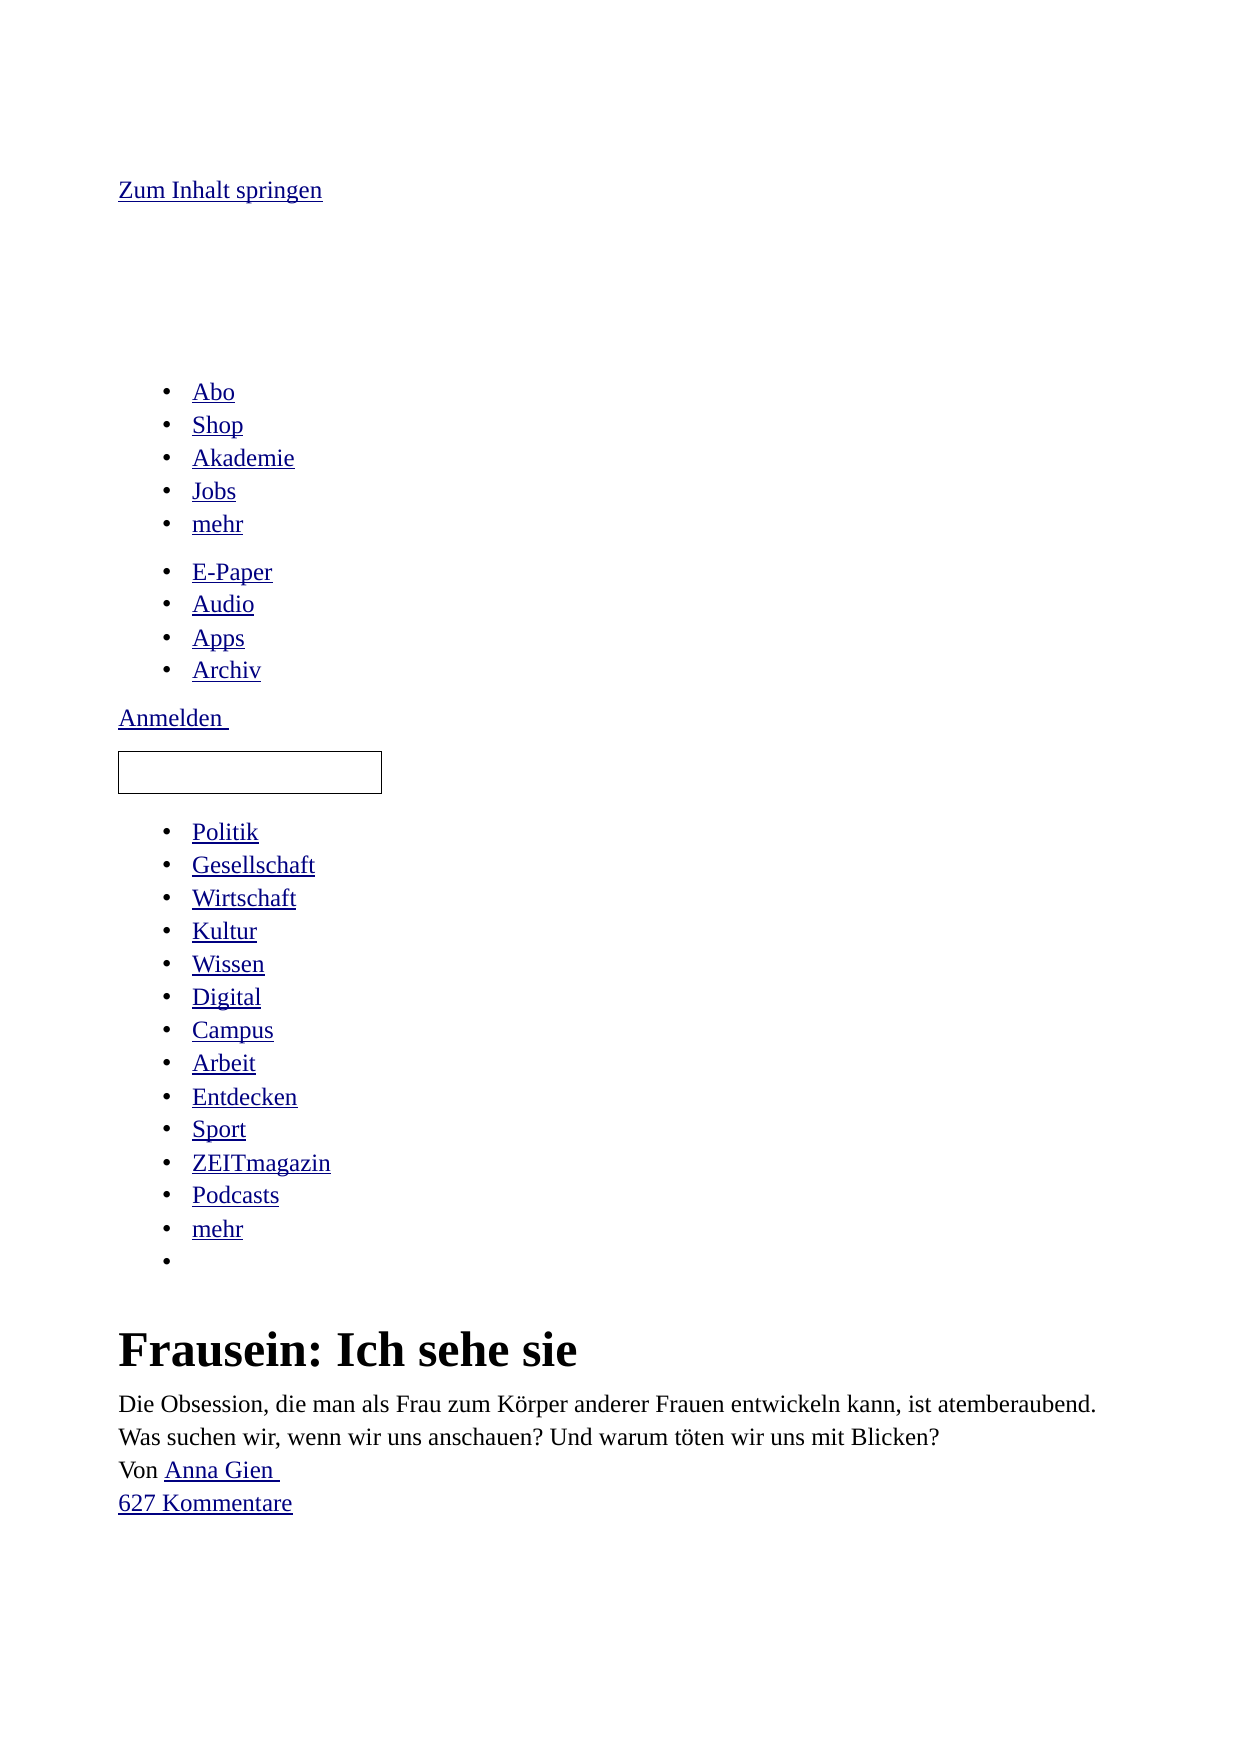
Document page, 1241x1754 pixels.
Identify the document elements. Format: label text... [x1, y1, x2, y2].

list Abo [162, 377, 1122, 406]
list Entdecken [162, 1082, 1122, 1110]
list Sport [162, 1114, 1122, 1143]
list Arbeit [162, 1048, 1122, 1077]
list mehr [162, 1214, 1122, 1242]
list Digital [162, 982, 1122, 1011]
list Wirtschaft [162, 883, 1122, 912]
list Shop [162, 410, 1122, 439]
list E-Paper [162, 557, 1122, 585]
list Wissen [162, 949, 1122, 978]
list Politik [162, 817, 1122, 846]
text Von Anna Gien [118, 1455, 1122, 1484]
list Jobs [162, 476, 1122, 505]
text Zum Inhalt springen [118, 176, 1122, 204]
list Audio [162, 589, 1122, 618]
text 627 Kommentare [118, 1488, 1122, 1517]
list Apps [162, 623, 1122, 651]
text Die Obsession, die man als Frau zum Körper anderer Frauen entwickeln kann, ist atemberaubend. Was suchen wir, wenn wir uns anschauen? Und warum töten wir uns mit Blicken? [118, 1389, 1122, 1451]
list ZEITmagazin [162, 1148, 1122, 1176]
list Podcasts [162, 1181, 1122, 1209]
list Gesellschaft [162, 850, 1122, 879]
text Anmelden [118, 703, 1122, 732]
list Campus [162, 1016, 1122, 1044]
list Archiv [162, 656, 1122, 684]
list Kultur [162, 916, 1122, 945]
subtitle Frausein: Ich sehe sie [118, 1319, 1122, 1377]
list Akademie [162, 443, 1122, 472]
list mehr [162, 509, 1122, 538]
